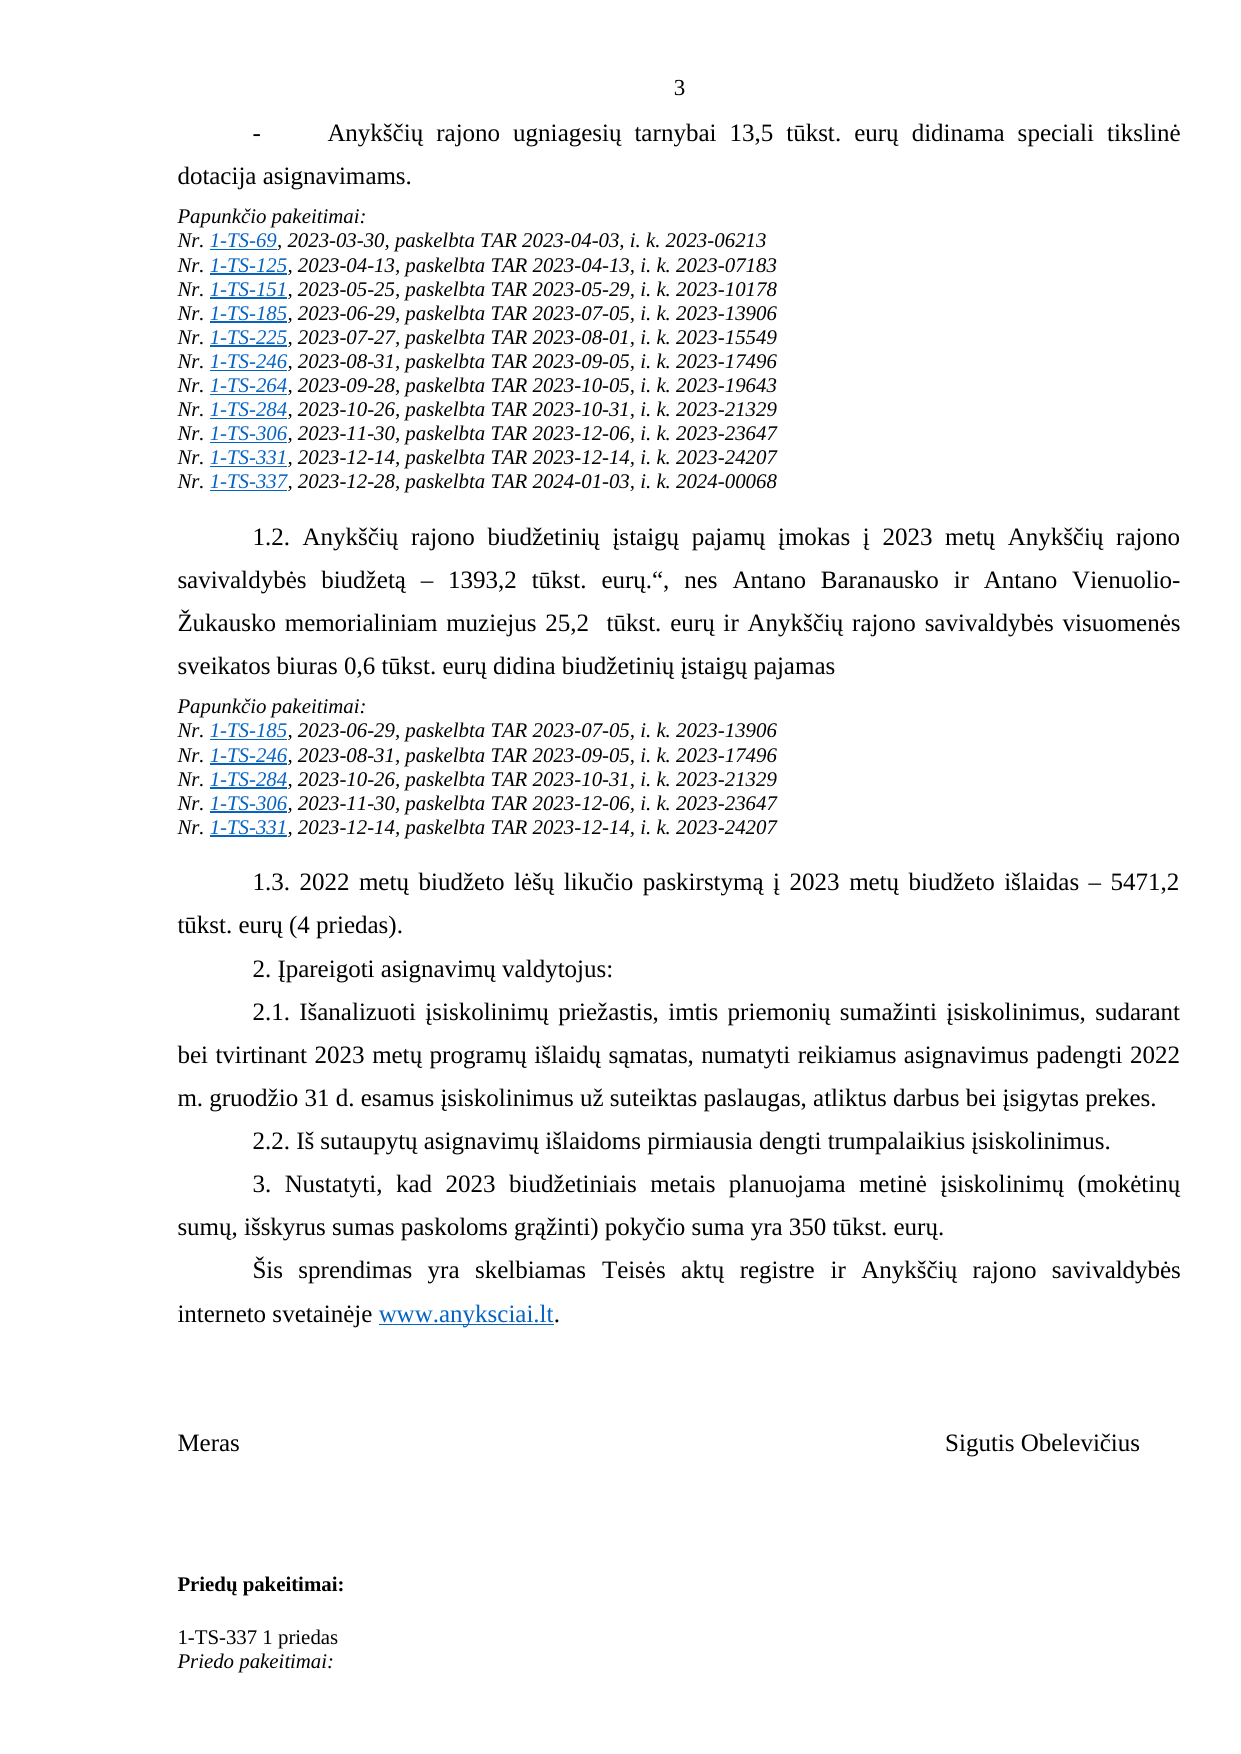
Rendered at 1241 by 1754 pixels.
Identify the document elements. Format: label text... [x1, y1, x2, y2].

text Papunkčio pakeitimai: [177, 694, 1181, 718]
text Nr. 1-TS-284, 2023-10-26, paskelbta TAR 2023-10-31, i. k. 2023-21329 [177, 767, 1181, 791]
text Nr. 1-TS-331, 2023-12-14, paskelbta TAR 2023-12-14, i. k. 2023-24207 [177, 445, 1181, 469]
text Nr. 1-TS-225, 2023-07-27, paskelbta TAR 2023-08-01, i. k. 2023-15549 [177, 325, 1181, 349]
text 2.2. Iš sutaupytų asignavimų išlaidoms pirmiausia dengti trumpalaikius įsiskolinimus. [177, 1126, 1181, 1155]
text - Anykščių rajono ugniagesių tarnybai 13,5 tūkst. eurų didinama speciali tikslinė dotacija asignavimams. [177, 118, 1181, 190]
text Nr. 1-TS-306, 2023-11-30, paskelbta TAR 2023-12-06, i. k. 2023-23647 [177, 791, 1181, 815]
text 1.2. Anykščių rajono biudžetinių įstaigų pajamų įmokas į 2023 metų Anykščių rajono savivaldybės biudžetą – 1393,2 tūkst. eurų.“, nes Antano Baranausko ir Antano Vienuolio-Žukausko memorialiniam muziejus 25,2 tūkst. eurų ir Anykščių rajono savivaldybės visuomenės sveikatos biuras 0,6 tūkst. eurų didina biudžetinių įstaigų pajamas [177, 522, 1181, 680]
text Nr. 1-TS-69, 2023-03-30, paskelbta TAR 2023-04-03, i. k. 2023-06213 [177, 228, 1181, 252]
text Nr. 1-TS-264, 2023-09-28, paskelbta TAR 2023-10-05, i. k. 2023-19643 [177, 373, 1181, 397]
text 1-TS-337 1 priedas [177, 1625, 1181, 1649]
text 2. Įpareigoti asignavimų valdytojus: [177, 954, 1181, 982]
text Nr. 1-TS-246, 2023-08-31, paskelbta TAR 2023-09-05, i. k. 2023-17496 [177, 742, 1181, 767]
text 3. Nustatyti, kad 2023 biudžetiniais metais planuojama metinė įsiskolinimų (mokėtinų sumų, išskyrus sumas paskoloms grąžinti) pokyčio suma yra 350 tūkst. eurų. [177, 1169, 1181, 1241]
text 1.3. 2022 metų biudžeto lėšų likučio paskirstymą į 2023 metų biudžeto išlaidas – 5471,2 tūkst. eurų (4 priedas). [177, 867, 1181, 939]
text Šis sprendimas yra skelbiamas Teisės aktų registre ir Anykščių rajono savivaldybės interneto svetainėje www.anyksciai.lt. [177, 1256, 1181, 1327]
text 2.1. Išanalizuoti įsiskolinimų priežastis, imtis priemonių sumažinti įsiskolinimus, sudarant bei tvirtinant 2023 metų programų išlaidų sąmatas, numatyti reikiamus asignavimus padengti 2022 m. gruodžio 31 d. esamus įsiskolinimus už suteiktas paslaugas, atliktus darbus bei įsigytas prekes. [177, 997, 1181, 1112]
text Nr. 1-TS-246, 2023-08-31, paskelbta TAR 2023-09-05, i. k. 2023-17496 [177, 349, 1181, 373]
text Nr. 1-TS-125, 2023-04-13, paskelbta TAR 2023-04-13, i. k. 2023-07183 [177, 252, 1181, 277]
text Priedų pakeitimai: [177, 1572, 1181, 1596]
text Nr. 1-TS-337, 2023-12-28, paskelbta TAR 2024-01-03, i. k. 2024-00068 [177, 469, 1181, 493]
text Nr. 1-TS-331, 2023-12-14, paskelbta TAR 2023-12-14, i. k. 2023-24207 [177, 815, 1181, 839]
text Nr. 1-TS-151, 2023-05-25, paskelbta TAR 2023-05-29, i. k. 2023-10178 [177, 277, 1181, 301]
text Nr. 1-TS-185, 2023-06-29, paskelbta TAR 2023-07-05, i. k. 2023-13906 [177, 718, 1181, 742]
text Nr. 1-TS-306, 2023-11-30, paskelbta TAR 2023-12-06, i. k. 2023-23647 [177, 421, 1181, 445]
text Nr. 1-TS-185, 2023-06-29, paskelbta TAR 2023-07-05, i. k. 2023-13906 [177, 301, 1181, 325]
text Meras Sigutis Obelevičius [177, 1428, 1181, 1457]
text Papunkčio pakeitimai: [177, 204, 1181, 228]
text Priedo pakeitimai: [177, 1649, 1181, 1673]
text Nr. 1-TS-284, 2023-10-26, paskelbta TAR 2023-10-31, i. k. 2023-21329 [177, 397, 1181, 421]
